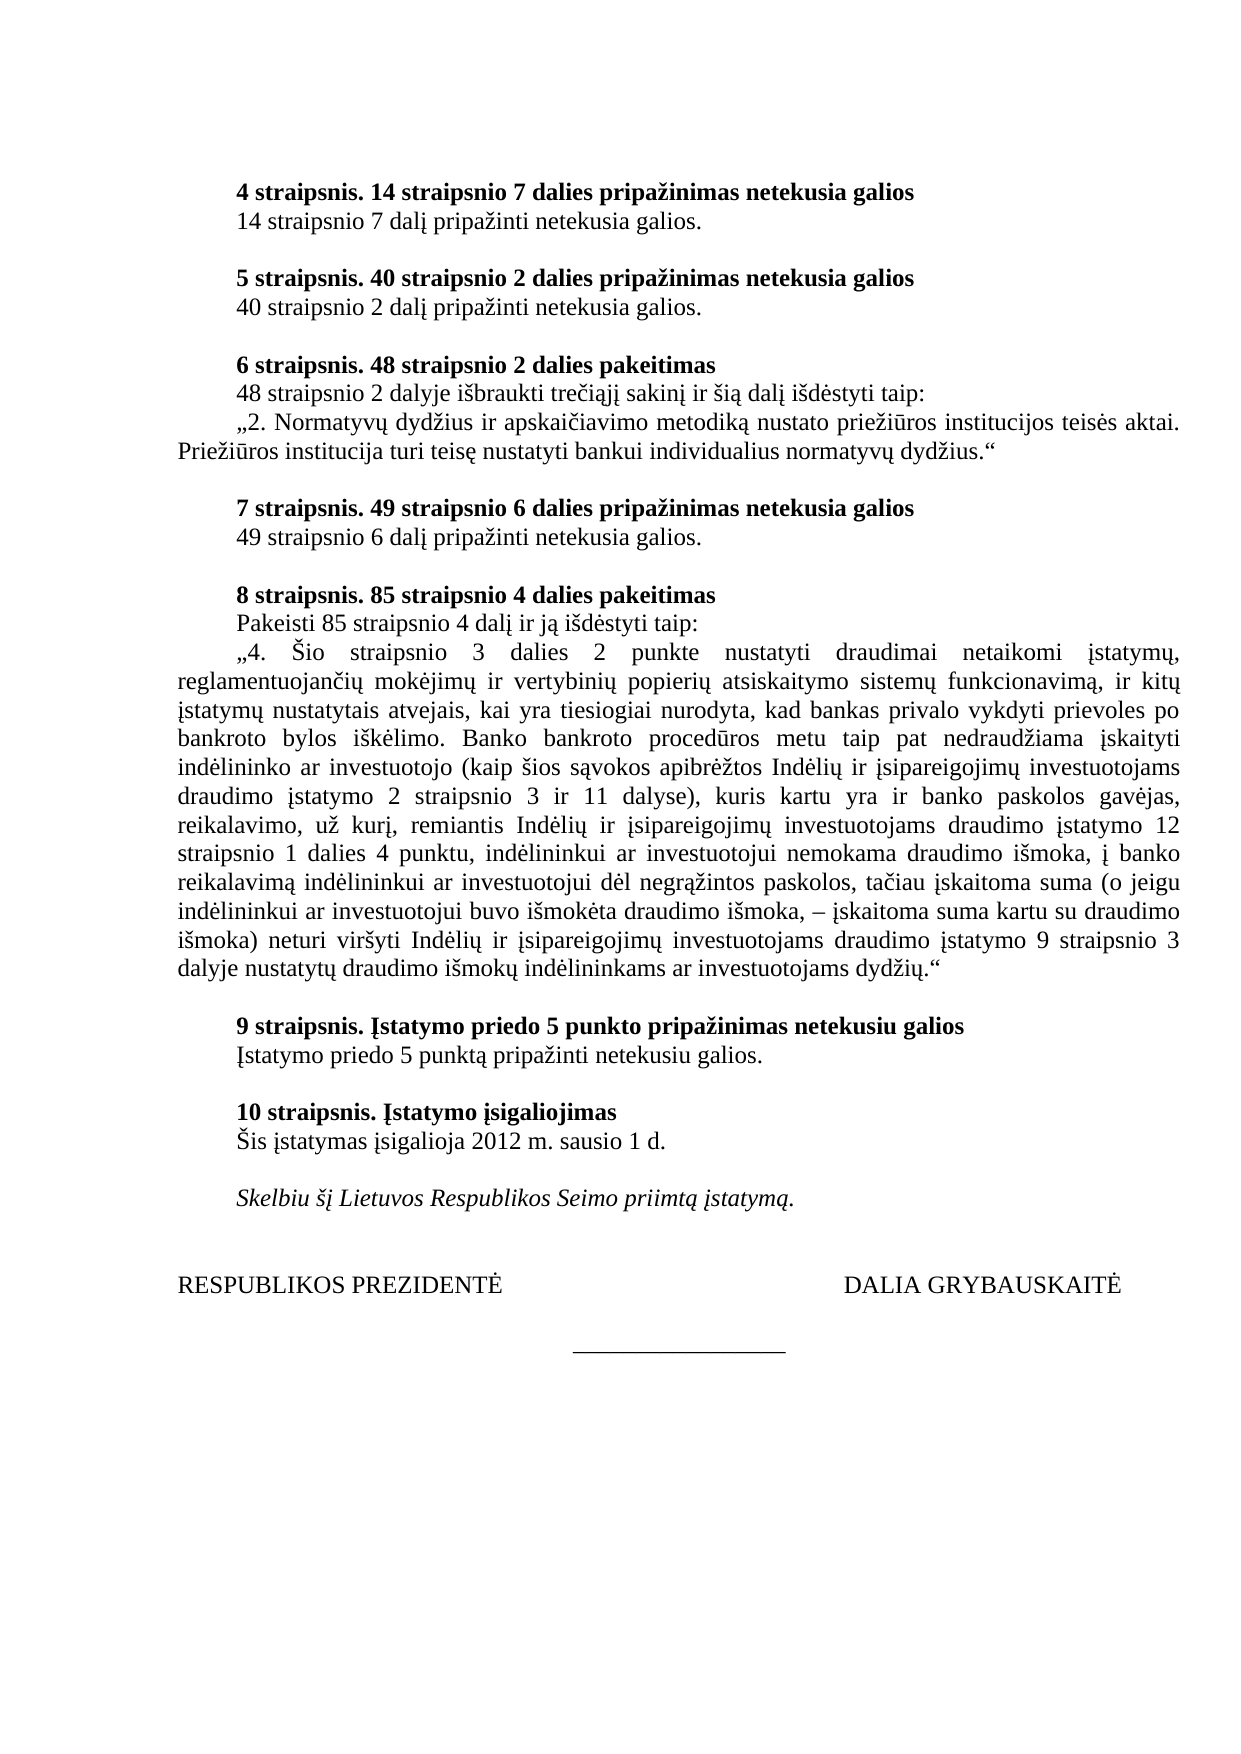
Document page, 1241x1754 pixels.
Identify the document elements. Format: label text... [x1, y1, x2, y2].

text _________________ [177, 1327, 1181, 1356]
text „4. Šio straipsnio 3 dalies 2 punkte nustatyti draudimai netaikomi įstatymų, reglamentuojančių mokėjimų ir vertybinių popierių atsiskaitymo sistemų funkcionavimą, ir kitų įstatymų nustatytais atvejais, kai yra tiesiogiai nurodyta, kad bankas privalo vykdyti prievoles po bankroto bylos iškėlimo. Banko bankroto procedūros metu taip pat nedraudžiama įskaityti indėlininko ar investuotojo (kaip šios sąvokos apibrėžtos Indėlių ir įsipareigojimų investuotojams draudimo įstatymo 2 straipsnio 3 ir 11 dalyse), kuris kartu yra ir banko paskolos gavėjas, reikalavimo, už kurį, remiantis Indėlių ir įsipareigojimų investuotojams draudimo įstatymo 12 straipsnio 1 dalies 4 punktu, indėlininkui ar investuotojui nemokama draudimo išmoka, į banko reikalavimą indėlininkui ar investuotojui dėl negrąžintos paskolos, tačiau įskaitoma suma (o jeigu indėlininkui ar investuotojui buvo išmokėta draudimo išmoka, – įskaitoma suma kartu su draudimo išmoka) neturi viršyti Indėlių ir įsipareigojimų investuotojams draudimo įstatymo 9 straipsnio 3 dalyje nustatytų draudimo išmokų indėlininkams ar investuotojams dydžių.“ [177, 637, 1181, 982]
text 49 straipsnio 6 dalį pripažinti netekusia galios. [177, 522, 1181, 551]
text Pakeisti 85 straipsnio 4 dalį ir ją išdėstyti taip: [177, 608, 1181, 637]
text „2. Normatyvų dydžius ir apskaičiavimo metodiką nustato priežiūros institucijos teisės aktai. Priežiūros institucija turi teisę nustatyti bankui individualius normatyvų dydžius.“ [177, 407, 1181, 465]
text RESPUBLIKOS PREZIDENTĖ DALIA GRYBAUSKAITĖ [177, 1270, 1181, 1298]
text 9 straipsnis. Įstatymo priedo 5 punkto pripažinimas netekusiu galios [236, 1011, 1181, 1040]
text Šis įstatymas įsigalioja 2012 m. sausio 1 d. [177, 1126, 1181, 1155]
text 7 straipsnis. 49 straipsnio 6 dalies pripažinimas netekusia galios [236, 493, 1181, 522]
text 40 straipsnio 2 dalį pripažinti netekusia galios. [177, 292, 1181, 321]
text 10 straipsnis. Įstatymo įsigaliojimas [236, 1097, 1181, 1126]
text Skelbiu šį Lietuvos Respublikos Seimo priimtą įstatymą. [177, 1183, 1181, 1212]
text Įstatymo priedo 5 punktą pripažinti netekusiu galios. [177, 1040, 1181, 1068]
text 14 straipsnio 7 dalį pripažinti netekusia galios. [177, 206, 1181, 235]
text 4 straipsnis. 14 straipsnio 7 dalies pripažinimas netekusia galios [236, 177, 1181, 206]
text 6 straipsnis. 48 straipsnio 2 dalies pakeitimas [236, 350, 1181, 378]
text 48 straipsnio 2 dalyje išbraukti trečiąjį sakinį ir šią dalį išdėstyti taip: [177, 378, 1181, 407]
text 5 straipsnis. 40 straipsnio 2 dalies pripažinimas netekusia galios [236, 263, 1181, 292]
text 8 straipsnis. 85 straipsnio 4 dalies pakeitimas [236, 580, 1181, 608]
